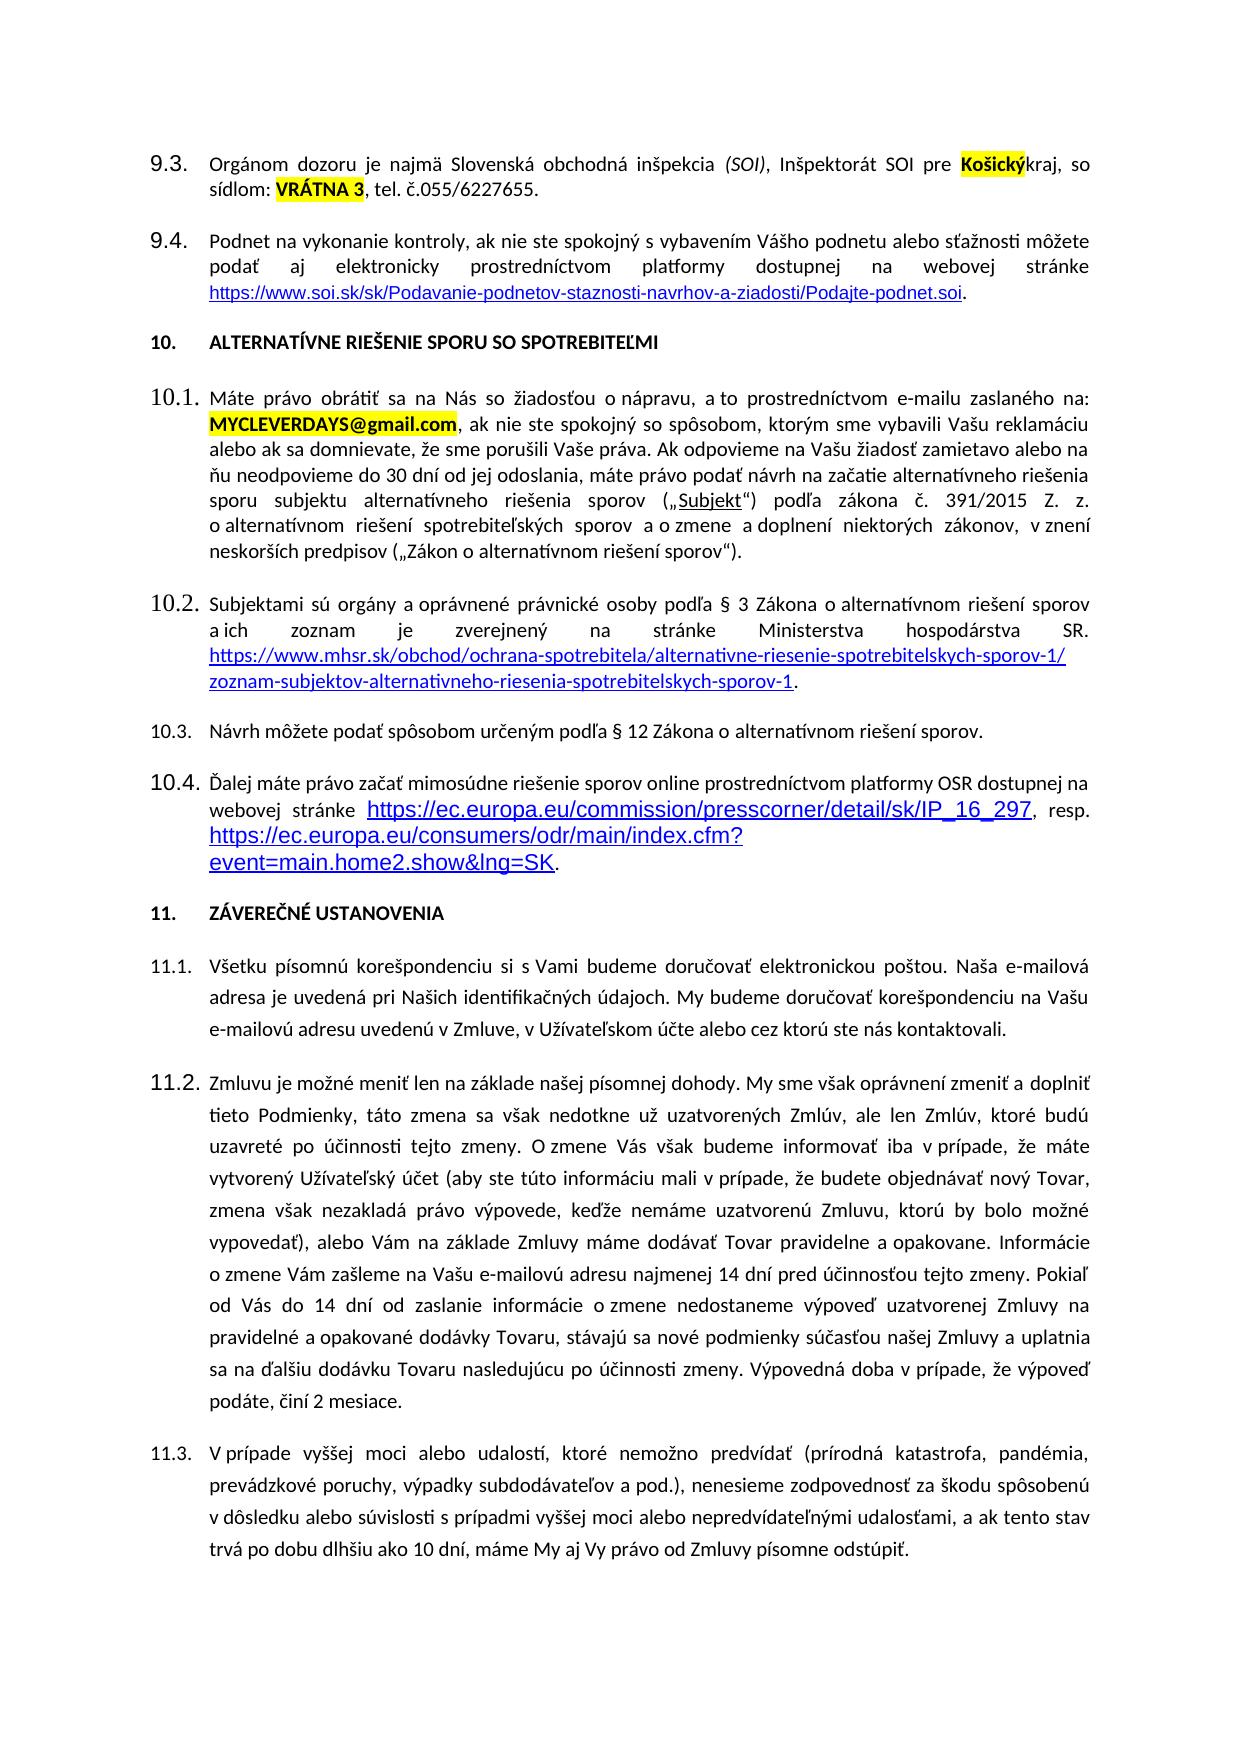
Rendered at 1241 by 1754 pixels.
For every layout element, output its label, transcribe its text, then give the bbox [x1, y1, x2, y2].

list Záverečné ustanovenia [150, 900, 1090, 926]
list Návrh môžete podať spôsobom určeným podľa § 12 Zákona o alternatívnom riešení sporov. [150, 718, 1090, 744]
list Ďalej máte právo začať mimosúdne riešenie sporov online prostredníctvom platformy OSR dostupnej na webovej stránke https://ec.europa.eu/commission/presscorner/detail/sk/IP_16_297, resp. https://ec.europa.eu/consumers/odr/main/index.cfm?event=main.home2.show&lng=SK. [150, 769, 1090, 875]
list Všetku písomnú korešpondenciu si s Vami budeme doručovať elektronickou poštou. Naša e-mailová adresa je uvedená pri Našich identifikačných údajoch. My budeme doručovať korešpondenciu na Vašu e-mailovú adresu uvedenú v Zmluve, v Užívateľskom účte alebo cez ktorú ste nás kontaktovali. [150, 953, 1090, 1042]
list Subjektami sú orgány a oprávnené právnické osoby podľa § 3 Zákona o alternatívnom riešení sporov a ich zoznam je zverejnený na stránke Ministerstva hospodárstva SR. https://www.mhsr.sk/obchod/ochrana-spotrebitela/alternativne-riesenie-spotrebitelskych-sporov-1/zoznam-subjektov-alternativneho-riesenia-spotrebitelskych-sporov-1. [150, 588, 1090, 693]
list Máte právo obrátiť sa na Nás so žiadosťou o nápravu, a to prostredníctvom e-mailu zaslaného na: MYCLEVERDAYS@gmail.com, ak nie ste spokojný so spôsobom, ktorým sme vybavili Vašu reklamáciu alebo ak sa domnievate, že sme porušili Vaše práva. Ak odpovieme na Vašu žiadosť zamietavo alebo na ňu neodpovieme do 30 dní od jej odoslania, máte právo podať návrh na začatie alternatívneho riešenia sporu subjektu alternatívneho riešenia sporov („Subjekt“) podľa zákona č. 391/2015 Z. z. o alternatívnom riešení spotrebiteľských sporov a o zmene a doplnení niektorých zákonov, v znení neskorších predpisov („Zákon o alternatívnom riešení sporov“). [150, 382, 1090, 563]
list Zmluvu je možné meniť len na základe našej písomnej dohody. My sme však oprávnení zmeniť a doplniť tieto Podmienky, táto zmena sa však nedotkne už uzatvorených Zmlúv, ale len Zmlúv, ktoré budú uzavreté po účinnosti tejto zmeny. O zmene Vás však budeme informovať iba v prípade, že máte vytvorený Užívateľský účet (aby ste túto informáciu mali v prípade, že budete objednávať nový Tovar, zmena však nezakladá právo výpovede, keďže nemáme uzatvorenú Zmluvu, ktorú by bolo možné vypovedať), alebo Vám na základe Zmluvy máme dodávať Tovar pravidelne a opakovane. Informácie o zmene Vám zašleme na Vašu e-mailovú adresu najmenej 14 dní pred účinnosťou tejto zmeny. Pokiaľ od Vás do 14 dní od zaslanie informácie o zmene nedostaneme výpoveď uzatvorenej Zmluvy na pravidelné a opakované dodávky Tovaru, stávajú sa nové podmienky súčasťou našej Zmluvy a uplatnia sa na ďalšiu dodávku Tovaru nasledujúcu po účinnosti zmeny. Výpovedná doba v prípade, že výpoveď podáte, činí 2 mesiace. [150, 1069, 1090, 1413]
list Orgánom dozoru je najmä Slovenská obchodná inšpekcia (SOI), Inšpektorát SOI pre Košickýkraj, so sídlom: VRÁTNA 3, tel. č.055/6227655. [150, 150, 1090, 202]
list Podnet na vykonanie kontroly, ak nie ste spokojný s vybavením Vášho podnetu alebo sťažnosti môžete podať aj elektronicky prostredníctvom platformy dostupnej na webovej stránke https://www.soi.sk/sk/Podavanie-podnetov-staznosti-navrhov-a-ziadosti/Podajte-podnet.soi. [150, 227, 1090, 304]
list V prípade vyššej moci alebo udalostí, ktoré nemožno predvídať (prírodná katastrofa, pandémia, prevádzkové poruchy, výpadky subdodávateľov a pod.), nenesieme zodpovednosť za škodu spôsobenú v dôsledku alebo súvislosti s prípadmi vyššej moci alebo nepredvídateľnými udalosťami, a ak tento stav trvá po dobu dlhšiu ako 10 dní, máme My aj Vy právo od Zmluvy písomne odstúpiť. [150, 1441, 1090, 1561]
list alternatívne riešenie sporu so spotrebiteľmi [150, 329, 1090, 355]
